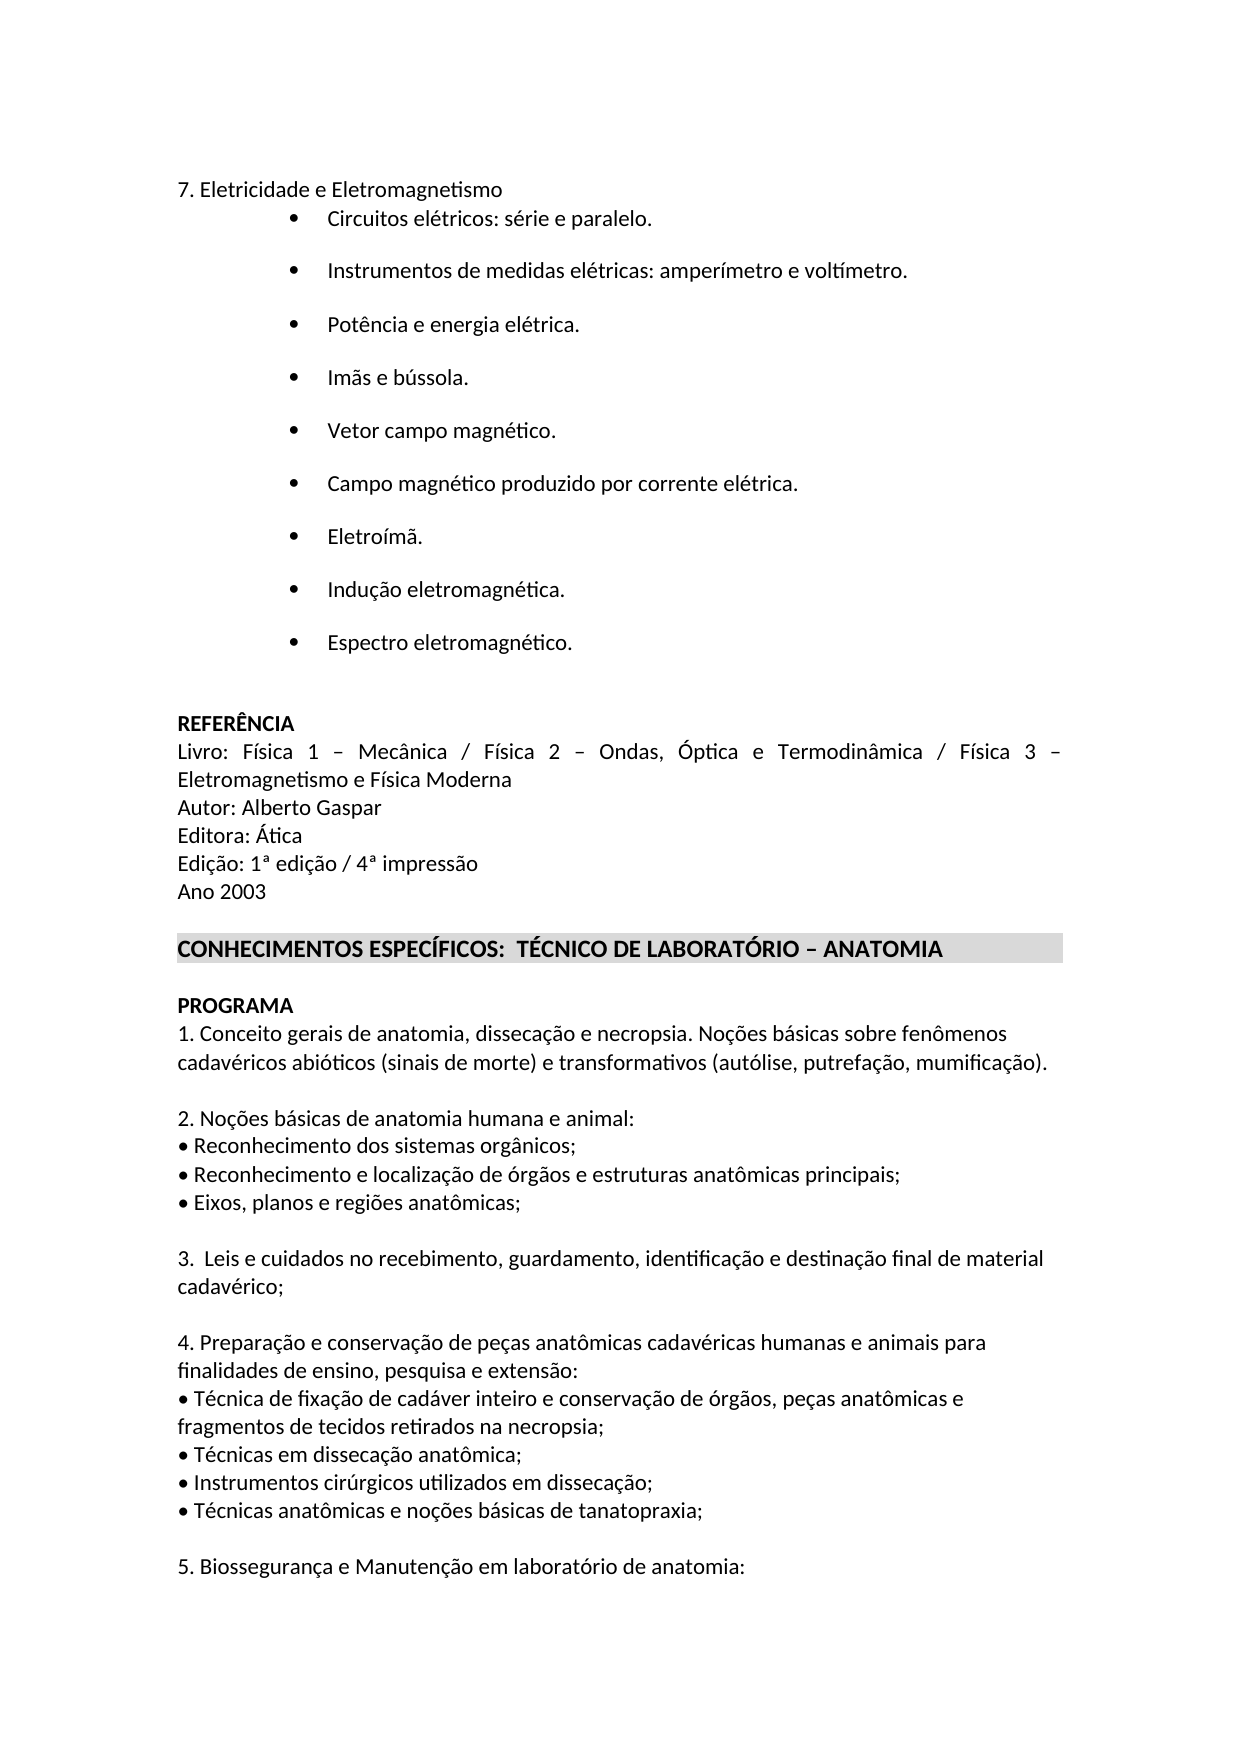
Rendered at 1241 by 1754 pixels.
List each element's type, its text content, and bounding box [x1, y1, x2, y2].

text • Instrumentos cirúrgicos utilizados em dissecação; [177, 1468, 1063, 1496]
list Potência e energia elétrica. [290, 310, 1063, 338]
text • Reconhecimento e localização de órgãos e estruturas anatômicas principais; [177, 1160, 1063, 1188]
text • Eixos, planos e regiões anatômicas; [177, 1188, 1063, 1216]
text Ano 2003 [177, 877, 1063, 905]
text 3. Leis e cuidados no recebimento, guardamento, identificação e destinação final de material cadavérico; [177, 1244, 1063, 1300]
text 2. Noções básicas de anatomia humana e animal: [177, 1104, 1063, 1132]
text • Técnicas anatômicas e noções básicas de tanatopraxia; [177, 1496, 1063, 1524]
text Edição: 1ª edição / 4ª impressão [177, 849, 1063, 877]
text REFERÊNCIA [177, 709, 1063, 737]
list Circuitos elétricos: série e paralelo. [290, 204, 1063, 232]
text Editora: Ática [177, 821, 1063, 849]
text • Técnicas em dissecação anatômica; [177, 1440, 1063, 1468]
text Livro: Física 1 – Mecânica / Física 2 – Ondas, Óptica e Termodinâmica / Física 3 – Eletromagnetismo e Física Moderna [177, 737, 1063, 793]
text • Reconhecimento dos sistemas orgânicos; [177, 1132, 1063, 1160]
text 7. Eletricidade e Eletromagnetismo [177, 176, 1063, 204]
list Vetor campo magnético. [290, 416, 1063, 444]
text 1. Conceito gerais de anatomia, dissecação e necropsia. Noções básicas sobre fenômenos cadavéricos abióticos (sinais de morte) e transformativos (autólise, putrefação, mumificação). [177, 1019, 1063, 1076]
list Instrumentos de medidas elétricas: amperímetro e voltímetro. [290, 257, 1063, 285]
list Indução eletromagnética. [290, 575, 1063, 603]
list Imãs e bússola. [290, 363, 1063, 391]
text CONHECIMENTOS ESPECÍFICOS: TÉCNICO DE LABORATÓRIO – ANATOMIA [177, 933, 1063, 963]
text PROGRAMA [177, 992, 1063, 1019]
list Espectro eletromagnético. [290, 628, 1063, 656]
text 5. Biossegurança e Manutenção em laboratório de anatomia: [177, 1552, 1063, 1580]
text 4. Preparação e conservação de peças anatômicas cadavéricas humanas e animais para finalidades de ensino, pesquisa e extensão: [177, 1328, 1063, 1384]
text Autor: Alberto Gaspar [177, 793, 1063, 821]
list Eletroímã. [290, 522, 1063, 550]
list Campo magnético produzido por corrente elétrica. [290, 469, 1063, 497]
text • Técnica de fixação de cadáver inteiro e conservação de órgãos, peças anatômicas e fragmentos de tecidos retirados na necropsia; [177, 1384, 1063, 1440]
